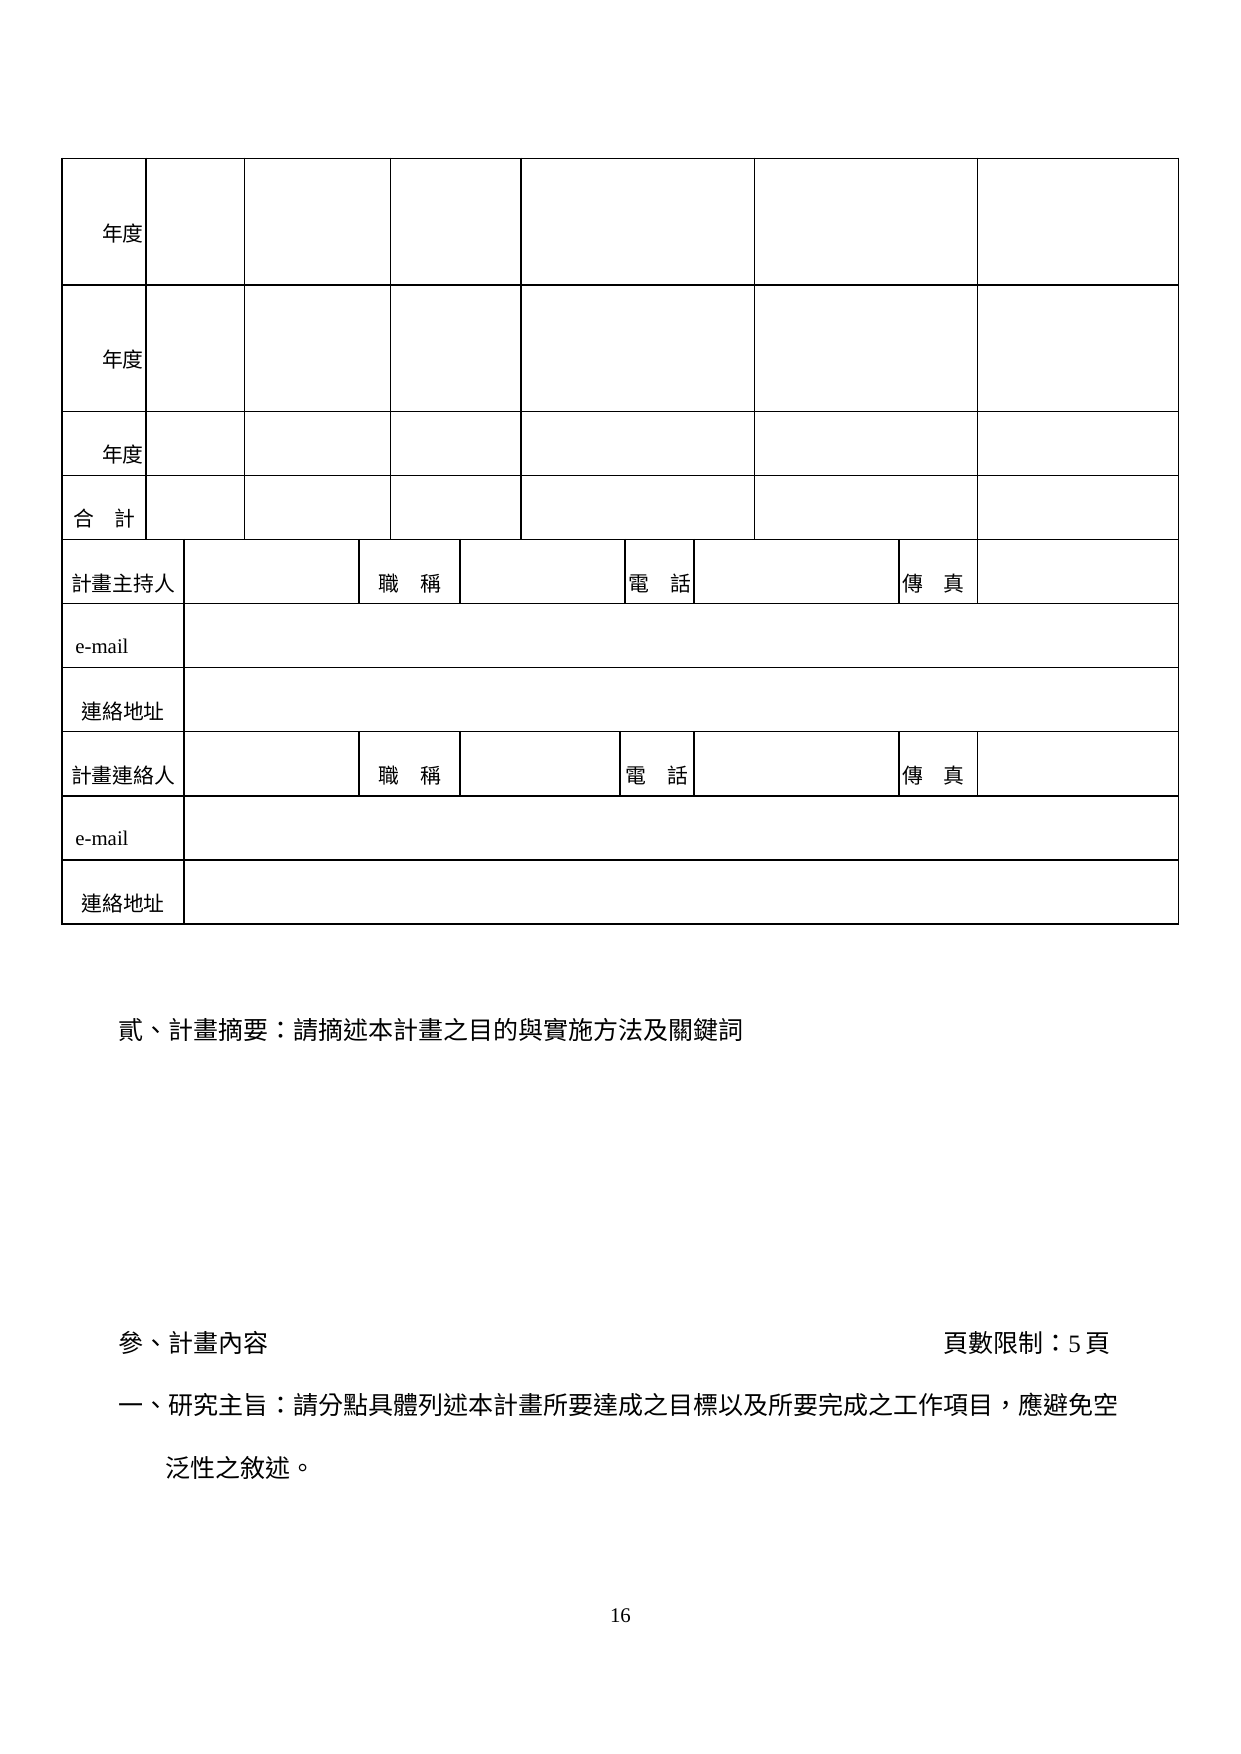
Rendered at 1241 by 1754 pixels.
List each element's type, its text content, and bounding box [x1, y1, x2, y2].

table_cell [185, 797, 1178, 859]
table_cell 電 話 [626, 540, 693, 603]
text 參、計畫內容 頁數限制：5頁 [62, 1299, 1122, 1362]
table_cell [147, 286, 244, 411]
table_cell [755, 286, 977, 411]
table_cell [978, 412, 1178, 474]
table_cell [147, 476, 244, 539]
table_cell 計畫主持人 [63, 540, 183, 603]
table_cell [755, 412, 977, 474]
table_cell 職 稱 [360, 732, 459, 795]
table_cell 年度 [63, 286, 145, 411]
table_cell 電 話 [621, 732, 693, 795]
table_cell [978, 286, 1178, 411]
table_cell [978, 540, 1178, 603]
table_cell 連絡地址 [63, 668, 183, 731]
text 貳、計畫摘要：請摘述本計畫之目的與實施方法及關鍵詞 [118, 987, 1122, 1049]
table_cell [391, 476, 520, 539]
table_cell [978, 732, 1178, 795]
table_cell [245, 412, 390, 474]
table_cell [522, 412, 754, 474]
table_cell [391, 159, 520, 284]
table_cell [147, 159, 244, 284]
table_cell [147, 412, 244, 474]
table_cell [522, 286, 754, 411]
table_cell [522, 476, 754, 539]
table_cell [978, 159, 1178, 284]
table_cell 連絡地址 [63, 861, 183, 923]
table_cell e-mail [63, 604, 183, 667]
table_cell 年度 [63, 159, 145, 284]
table_cell e-mail [63, 797, 183, 859]
table_cell [695, 732, 898, 795]
table_cell [245, 286, 390, 411]
table_cell [522, 159, 754, 284]
table_cell 計畫連絡人 [63, 732, 183, 795]
table_cell 傳 真 [900, 732, 977, 795]
table_cell [391, 286, 520, 411]
table_cell [185, 540, 358, 603]
table_cell 傳 真 [900, 540, 977, 603]
table_cell [245, 159, 390, 284]
text 一、研究主旨：請分點具體列述本計畫所要達成之目標以及所要完成之工作項目，應避免空泛性之敘述。 [118, 1362, 1122, 1487]
table_cell 合 計 [63, 476, 145, 539]
table_cell 年度 [63, 412, 145, 474]
table_cell [755, 476, 977, 539]
table_cell 職 稱 [360, 540, 459, 603]
table_cell [695, 540, 898, 603]
table_cell [185, 604, 1178, 667]
table_cell [978, 476, 1178, 539]
table_cell [755, 159, 977, 284]
table_cell [185, 732, 358, 795]
table_cell [461, 732, 619, 795]
table_cell [185, 668, 1178, 731]
table_cell [461, 540, 624, 603]
table_cell [245, 476, 390, 539]
table_cell [391, 412, 520, 474]
table_cell [185, 861, 1178, 923]
